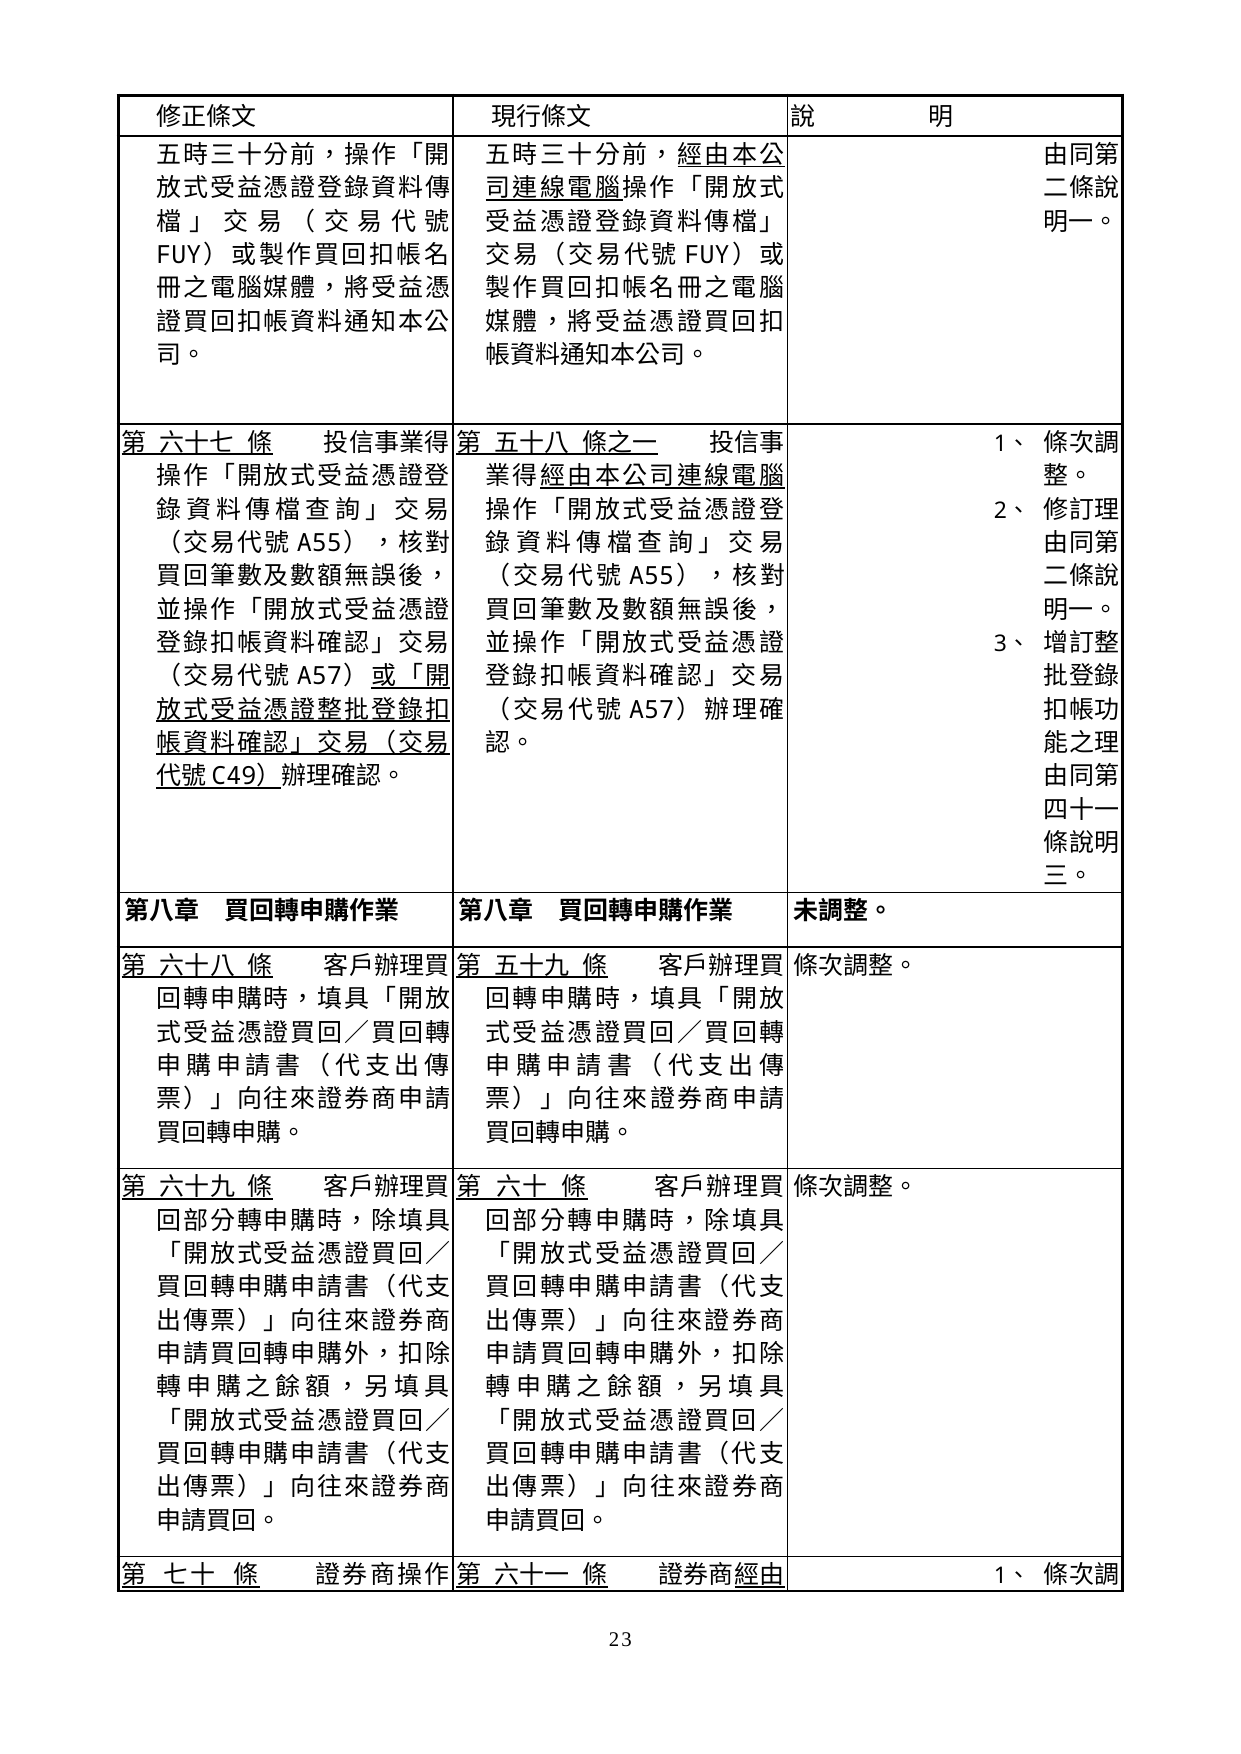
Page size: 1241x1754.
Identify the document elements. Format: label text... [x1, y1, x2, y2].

table_cell 第 五十八 條之一 投信事業得經由本公司連線電腦操作「開放式受益憑證登錄資料傳檔查詢」交易（交易代號A55），核對買回筆數及數額無誤後，並操作「開放式受益憑證登錄扣帳資料確認」交易（交易代號A57）辦理確認。 [454, 425, 787, 891]
table_cell 第 六十 條 客戶辦理買回部分轉申購時，除填具「開放式受益憑證買回／買回轉申購申請書（代支出傳票）」向往來證券商申請買回轉申購外，扣除轉申購之餘額，另填具「開放式受益憑證買回／買回轉申購申請書（代支出傳票）」向往來證券商申請買回。 [454, 1169, 787, 1556]
table_cell 條次調整。 修訂理由同第二條說明一。 [788, 1557, 1121, 1590]
table_header 修正條文 [120, 97, 452, 135]
table_cell 第八章 買回轉申購作業 [454, 893, 787, 946]
table_header 現行條文 [454, 97, 787, 135]
table_cell 未調整。 [788, 893, 1121, 946]
table_cell 第 五十九 條 客戶辦理買回轉申購時，填具「開放式受益憑證買回／買回轉申購申請書（代支出傳票）」向往來證券商申請買回轉申購。 [454, 948, 787, 1167]
table_cell 第 七十 條 證券商操作 [120, 1557, 452, 1590]
table_cell 第八章 買回轉申購作業 [120, 893, 452, 946]
table_cell 第 六十八 條 客戶辦理買回轉申購時，填具「開放式受益憑證買回／買回轉申購申請書（代支出傳票）」向往來證券商申請買回轉申購。 [120, 948, 452, 1167]
table_cell 五時三十分前，操作「開放式受益憑證登錄資料傳檔」交易（交易代號FUY）或製作買回扣帳名冊之電腦媒體，將受益憑證買回扣帳資料通知本公司。 [120, 137, 452, 423]
table_cell 條次調整。 修訂理由同第二條說明一。 增訂整批登錄扣帳功能之理由同第四十一條說明三。 [788, 425, 1121, 891]
table_cell 條次調整。 修訂理由同第二條說明一。 [788, 137, 1121, 423]
table_header 說 明 [788, 97, 1121, 135]
table_cell 五時三十分前，經由本公司連線電腦操作「開放式受益憑證登錄資料傳檔」交易（交易代號FUY）或製作買回扣帳名冊之電腦媒體，將受益憑證買回扣帳資料通知本公司。 [454, 137, 787, 423]
table_cell 條次調整。 [788, 948, 1121, 1167]
table_cell 第 六十七 條 投信事業得操作「開放式受益憑證登錄資料傳檔查詢」交易（交易代號A55），核對買回筆數及數額無誤後，並操作「開放式受益憑證登錄扣帳資料確認」交易（交易代號A57）或「開放式受益憑證整批登錄扣帳資料確認」交易（交易代號C49）辦理確認。 [120, 425, 452, 891]
table_cell 條次調整。 [788, 1169, 1121, 1556]
table_cell 第 六十九 條 客戶辦理買回部分轉申購時，除填具「開放式受益憑證買回／買回轉申購申請書（代支出傳票）」向往來證券商申請買回轉申購外，扣除轉申購之餘額，另填具「開放式受益憑證買回／買回轉申購申請書（代支出傳票）」向往來證券商申請買回。 [120, 1169, 452, 1556]
table_cell 第 六十一 條 證券商經由 [454, 1557, 787, 1590]
